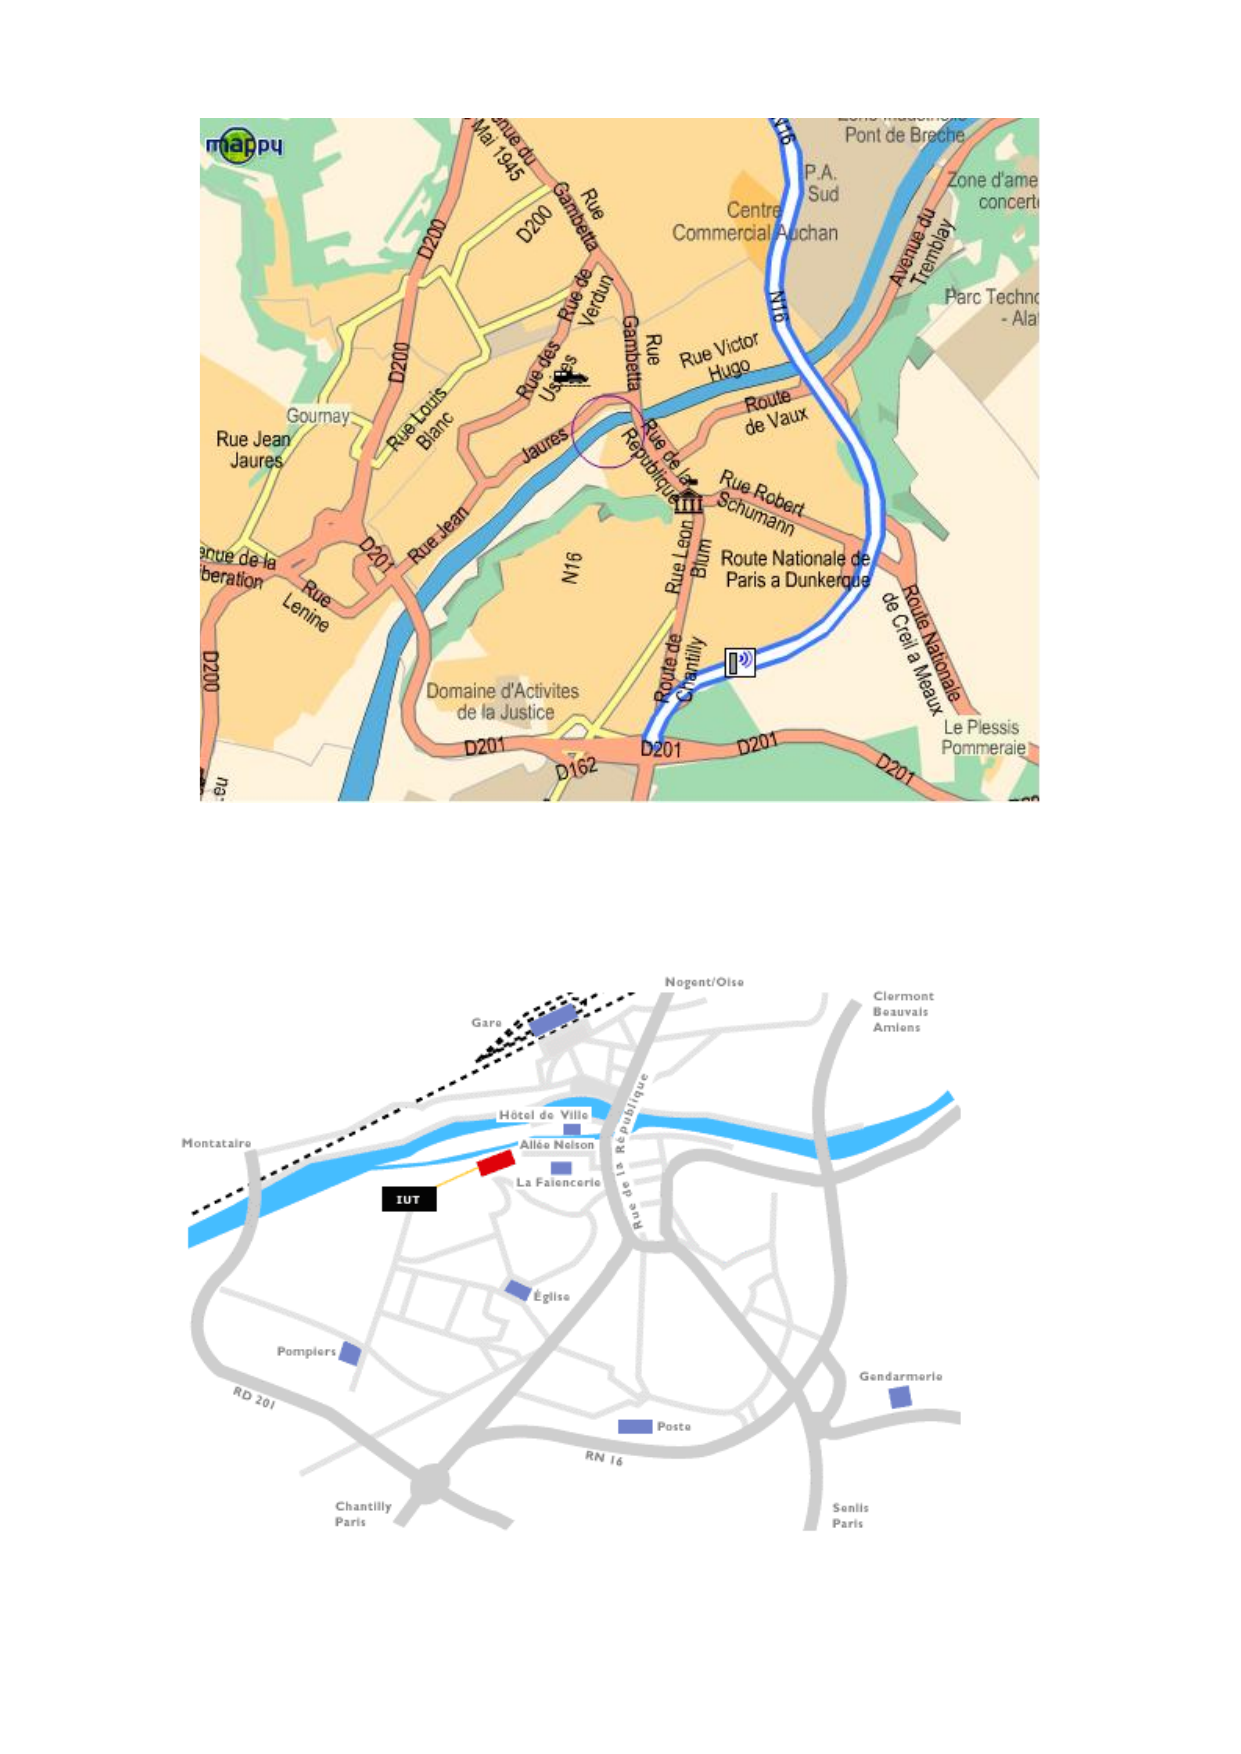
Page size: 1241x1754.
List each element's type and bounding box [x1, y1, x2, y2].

picture [179, 963, 961, 1553]
picture [199, 118, 1041, 803]
